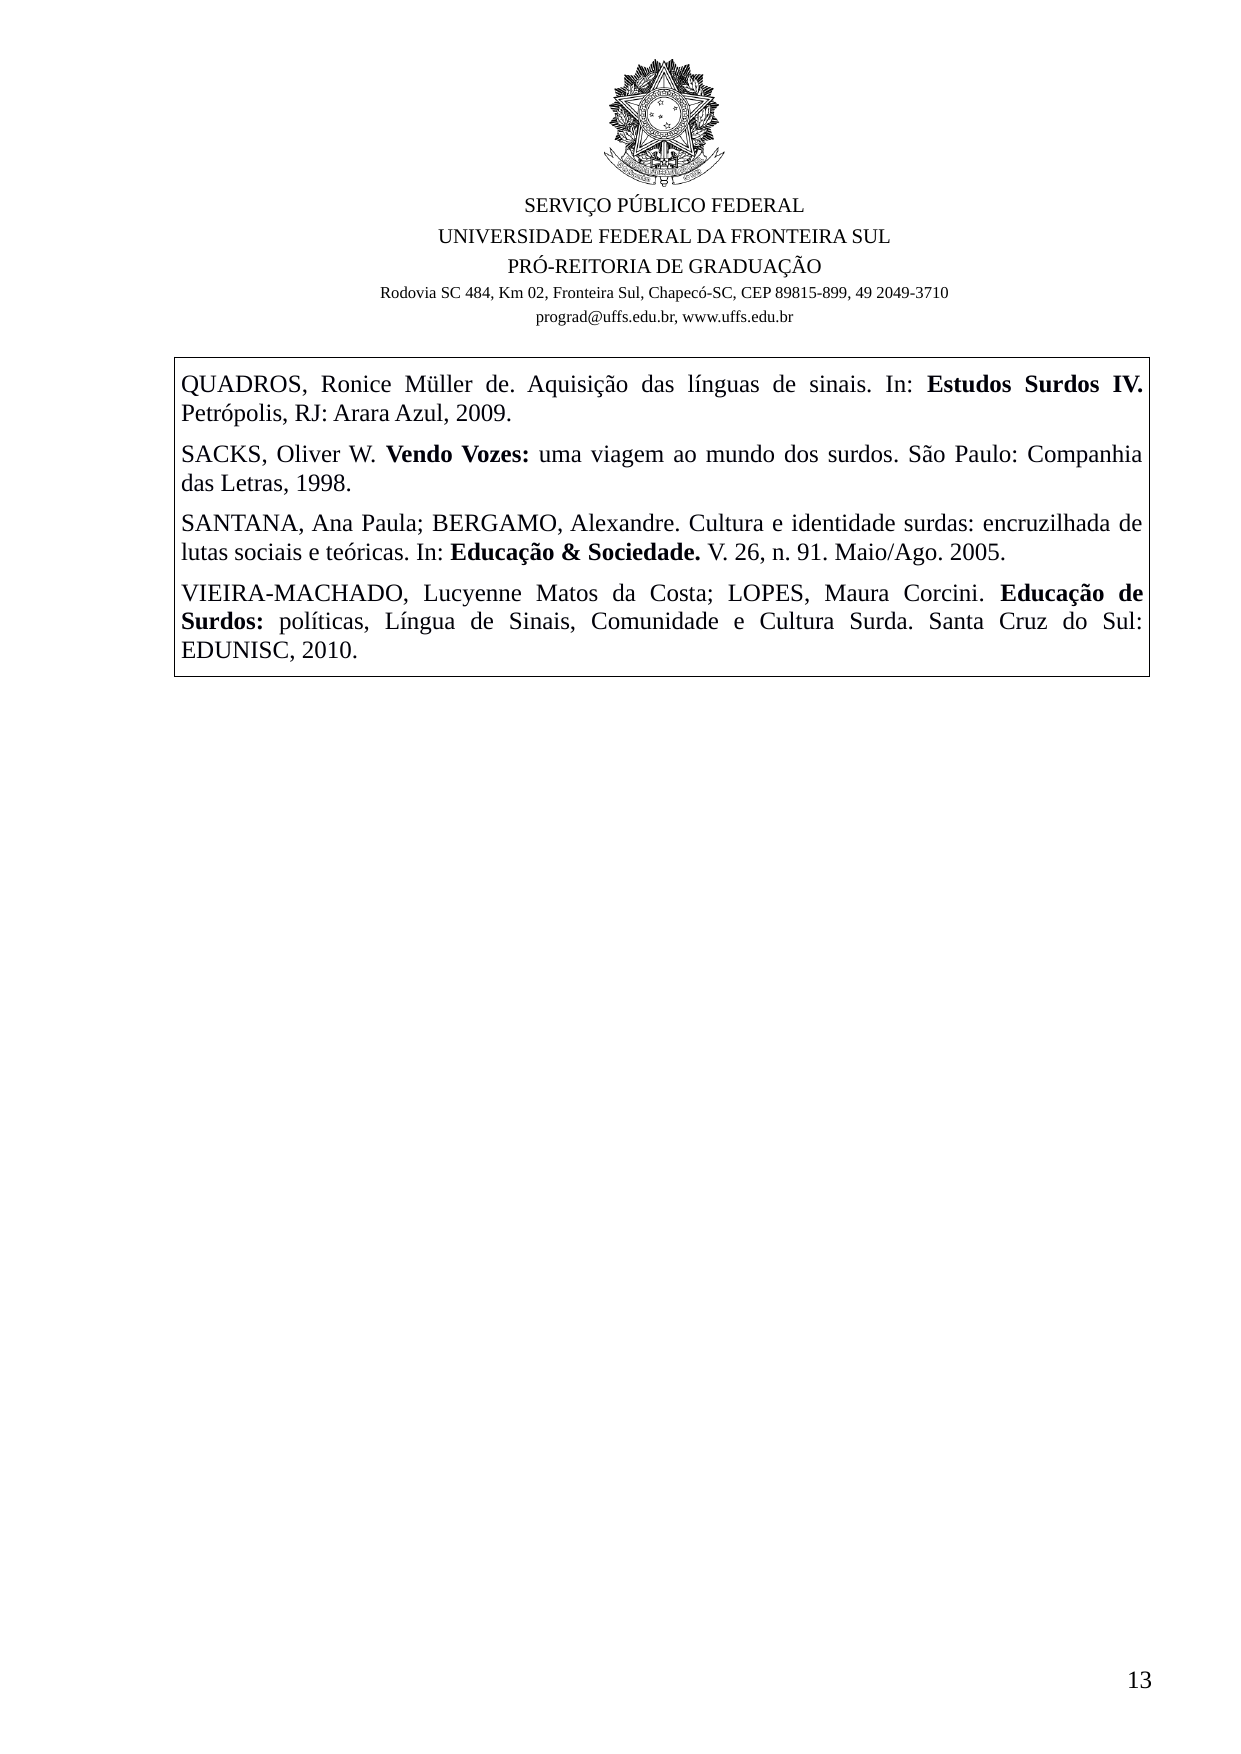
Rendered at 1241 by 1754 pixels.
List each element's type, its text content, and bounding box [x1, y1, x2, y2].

table_cell QUADROS, Ronice Müller de. Aquisição das línguas de sinais. In: Estudos Surdos IV. Petrópolis, RJ: Arara Azul, 2009. SACKS, Oliver W. Vendo Vozes: uma viagem ao mundo dos surdos. São Paulo: Companhia das Letras, 1998. SANTANA, Ana Paula; BERGAMO, Alexandre. Cultura e identidade surdas: encruzilhada de lutas sociais e teóricas. In: Educação & Sociedade. V. 26, n. 91. Maio/Ago. 2005. VIEIRA-MACHADO, Lucyenne Matos da Costa; LOPES, Maura Corcini. Educação de Surdos: políticas, Língua de Sinais, Comunidade e Cultura Surda. Santa Cruz do Sul: EDUNISC, 2010. [175, 358, 1149, 676]
